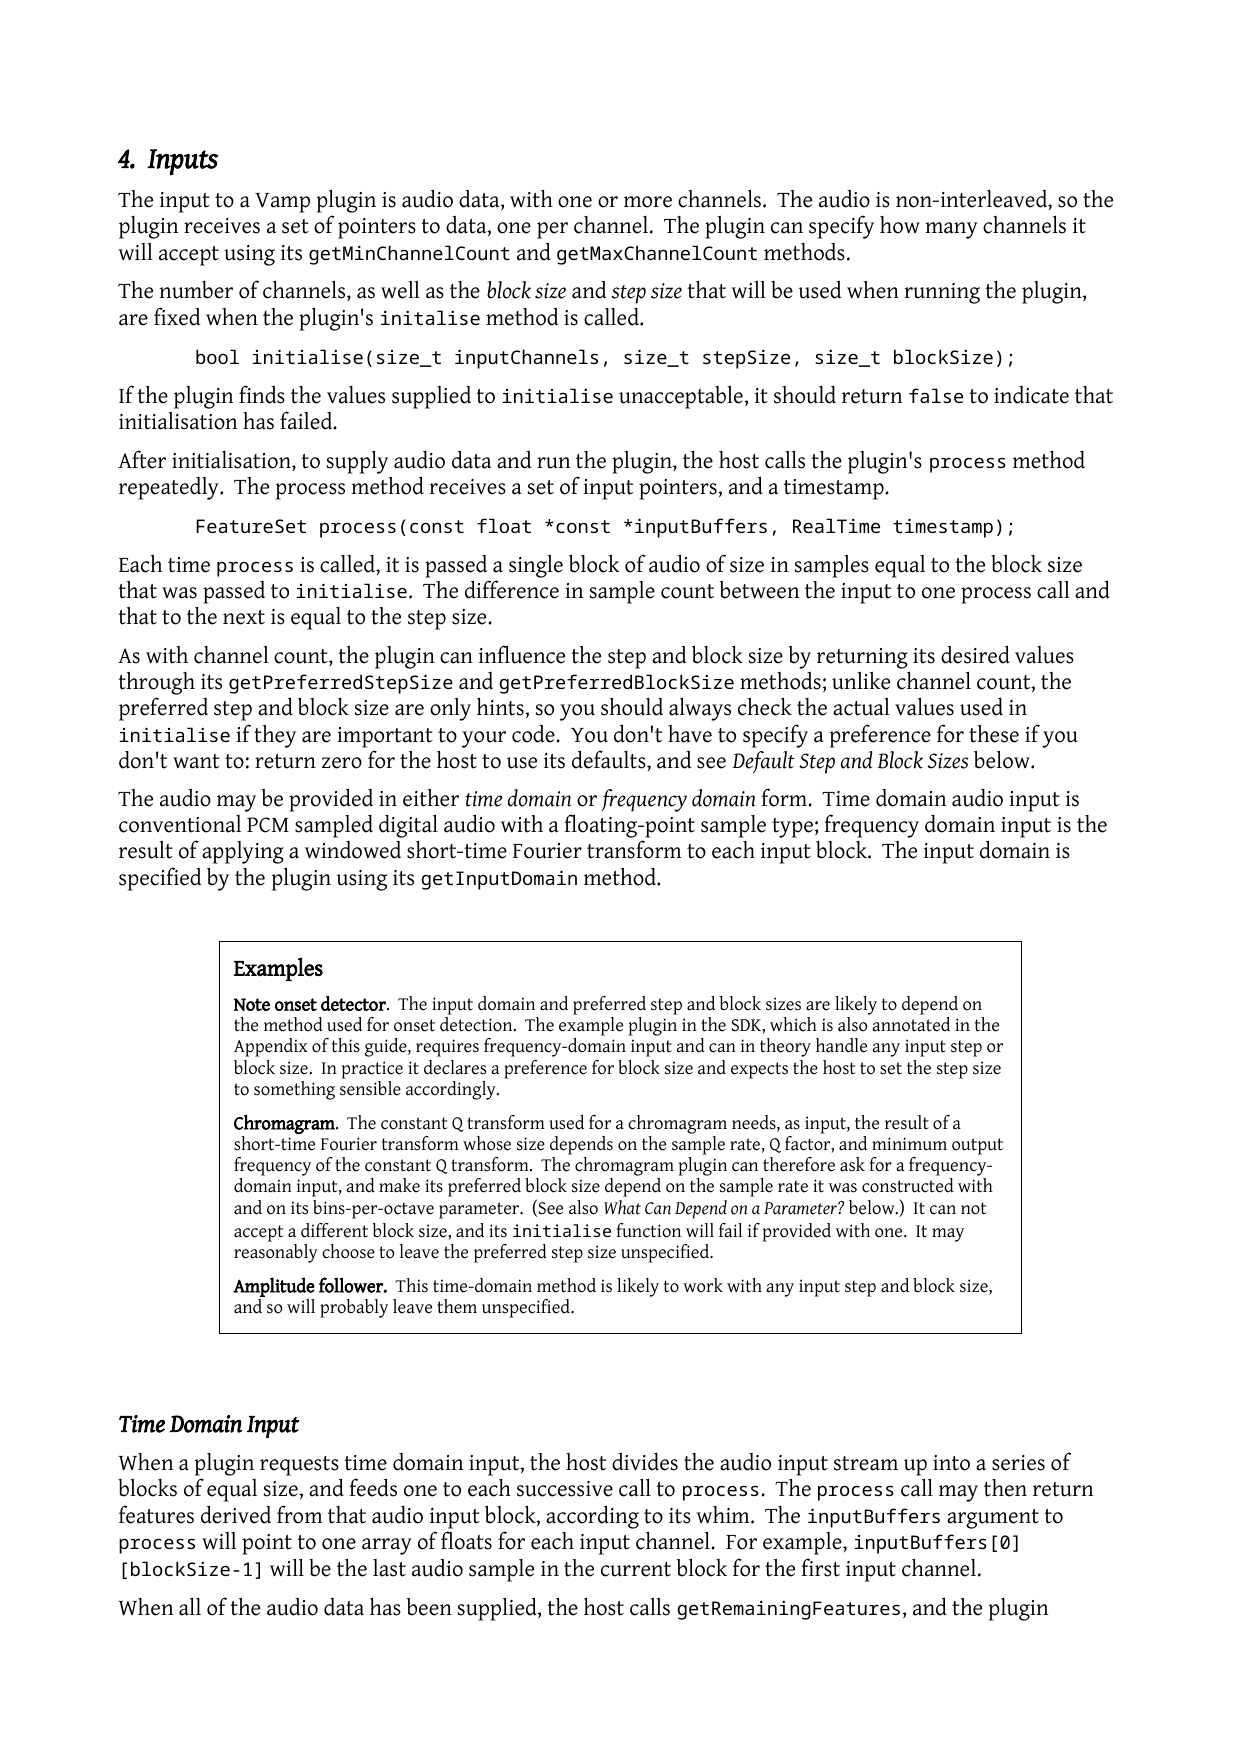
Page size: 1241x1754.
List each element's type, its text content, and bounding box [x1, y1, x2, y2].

text After initialisation, to supply audio data and run the plugin, the host calls the plugin's process method repeatedly. The process method receives a set of input pointers, and a timestamp. [118, 448, 1122, 500]
text The number of channels, as well as the block size and step size that will be used when running the plugin, are fixed when the plugin's initalise method is called. [118, 279, 1122, 331]
text As with channel count, the plugin can influence the step and block size by returning its desired values through its getPreferredStepSize and getPreferredBlockSize methods; unlike channel count, the preferred step and block size are only hints, so you should always check the actual values used in initialise if they are important to your code. You don't have to specify a preference for these if you don't want to: return zero for the host to use its defaults, and see Default Step and Block Sizes below. [118, 643, 1122, 774]
text bool initialise(size_t inputChannels, size_t stepSize, size_t blockSize); [118, 344, 1122, 370]
text The input to a Vamp plugin is audio data, with one or more channels. The audio is non-interleaved, so the plugin receives a set of pointers to data, one per channel. The plugin can specify how many channels it will accept using its getMinChannelCount and getMaxChannelCount methods. [118, 188, 1122, 266]
text When all of the audio data has been supplied, the host calls getRemainingFeatures, and the plugin [118, 1595, 1122, 1621]
text Each time process is called, it is passed a single block of audio of size in samples equal to the block size that was passed to initialise. The difference in sample count between the input to one process call and that to the next is equal to the step size. [118, 552, 1122, 631]
text If the plugin finds the values supplied to initialise unacceptable, it should return false to indicate that initialisation has failed. [118, 383, 1122, 435]
text When a plugin requests time domain input, the host divides the audio input stream up into a series of blocks of equal size, and feeds one to each successive call to process. The process call may then return features derived from that audio input block, according to its whim. The inputBuffers argument to process will point to one array of floats for each input channel. For example, inputBuffers[0][blockSize-1] will be the last audio sample in the current block for the first input channel. [118, 1451, 1122, 1582]
text Amplitude follower. This time-domain method is likely to work with any input step and block size, and so will probably leave them unspecified. [233, 1276, 1007, 1318]
subtitle Inputs [118, 143, 1122, 175]
text Note onset detector. The input domain and preferred step and block sizes are likely to depend on the method used for onset detection. The example plugin in the SDK, which is also annotated in the Appendix of this guide, requires frequency-domain input and can in theory handle any input step or block size. In practice it declares a preference for block size and expects the host to set the step size to something sensible accordingly. [233, 994, 1007, 1101]
text The audio may be provided in either time domain or frequency domain form. Time domain audio input is conventional PCM sampled digital audio with a floating-point sample type; frequency domain input is the result of applying a windowed short-time Fourier transform to each input block. The input domain is specified by the plugin using its getInputDomain method. [118, 787, 1122, 891]
text Chromagram. The constant Q transform used for a chromagram needs, as input, the result of a short-time Fourier transform whose size depends on the sample rate, Q factor, and minimum output frequency of the constant Q transform. The chromagram plugin can therefore ask for a frequency-domain input, and make its preferred block size depend on the sample rate it was constructed with and on its bins-per-octave parameter. (See also What Can Depend on a Parameter? below.) It can not accept a different block size, and its initialise function will fail if provided with one. It may reasonably choose to leave the preferred step size unspecified. [233, 1113, 1007, 1263]
text FeatureSet process(const float *const *inputBuffers, RealTime timestamp); [118, 513, 1122, 539]
subtitle Time Domain Input [118, 1410, 1122, 1438]
text Examples [233, 956, 1007, 982]
